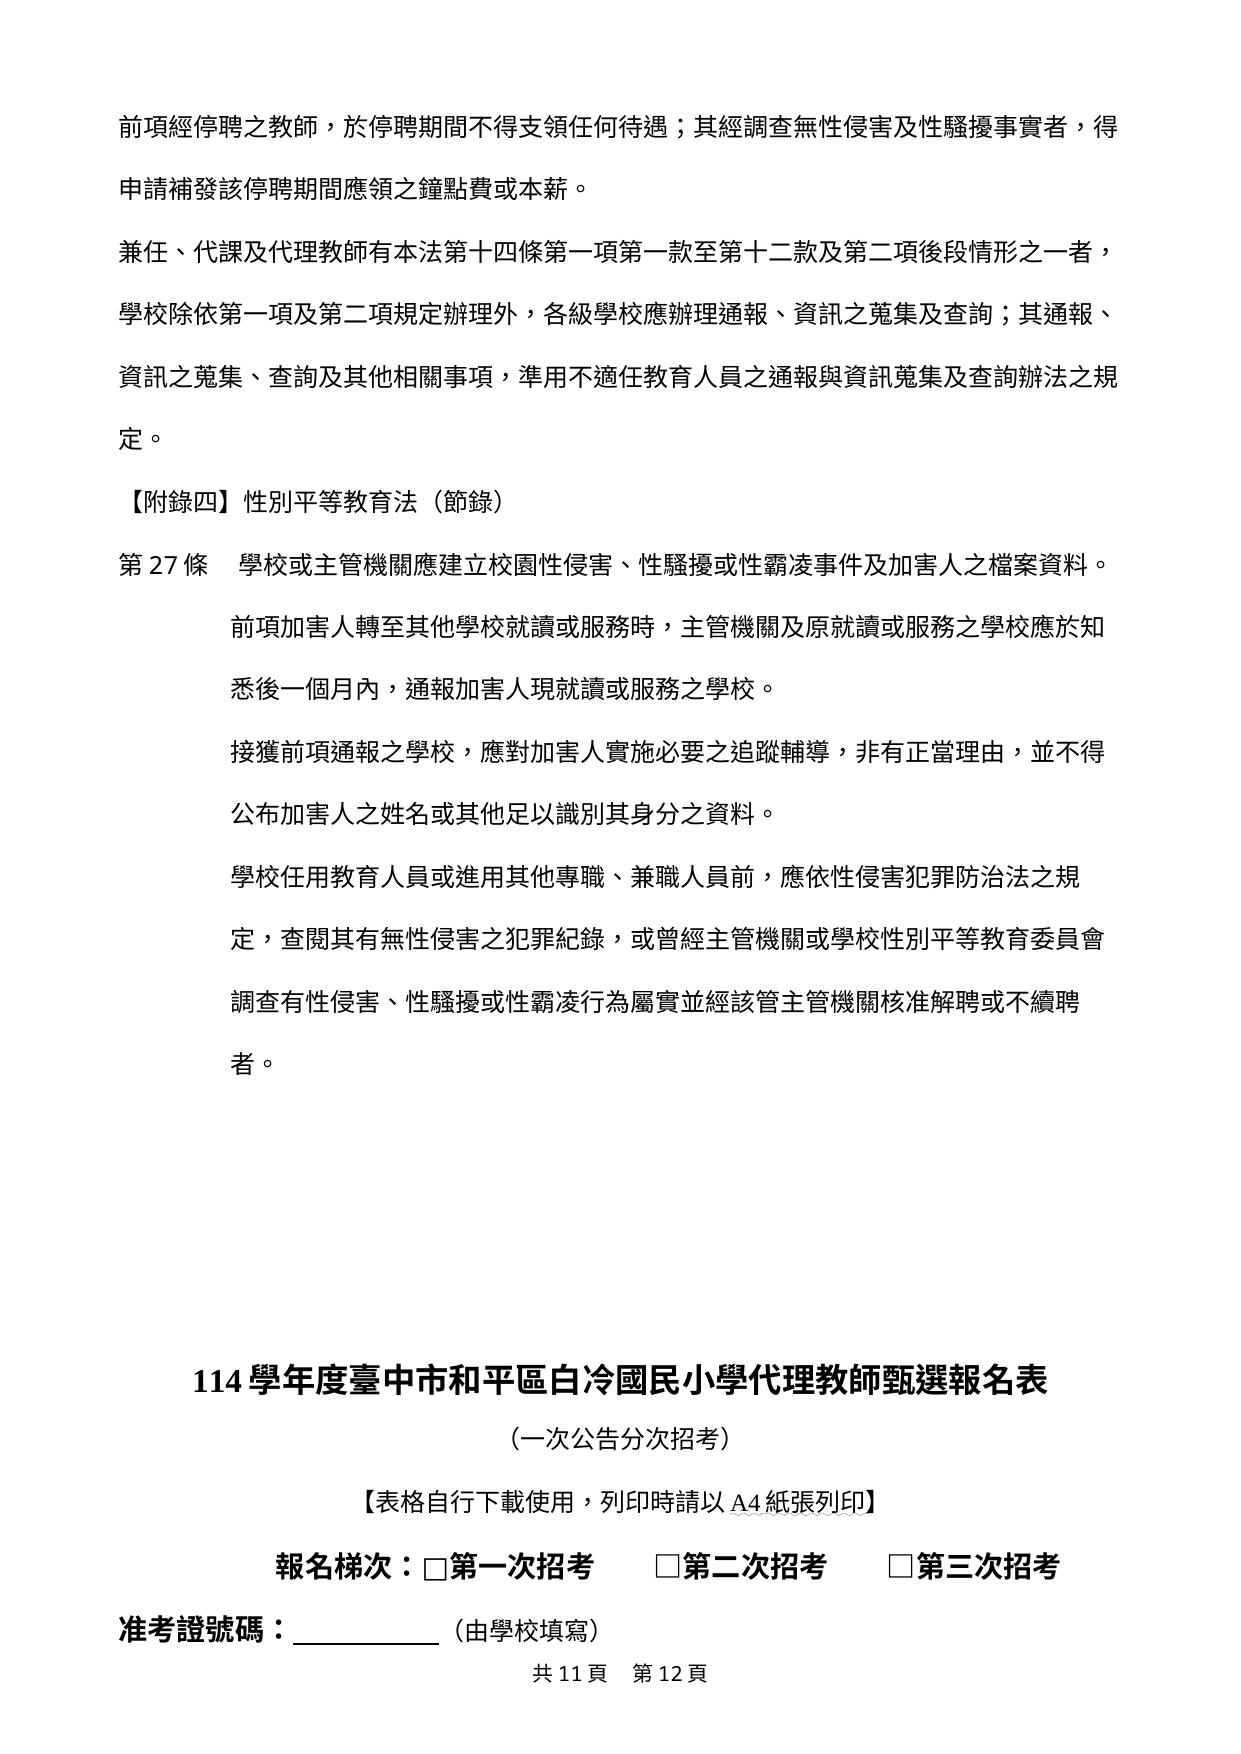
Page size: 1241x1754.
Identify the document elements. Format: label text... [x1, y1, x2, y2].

text 前項加害人轉至其他學校就讀或服務時，主管機關及原就讀或服務之學校應於知悉後一個月內，通報加害人現就讀或服務之學校。 [231, 586, 1122, 711]
text 前項經停聘之教師，於停聘期間不得支領任何待遇；其經調查無性侵害及性騷擾事實者，得申請補發該停聘期間應領之鐘點費或本薪。 [118, 86, 1122, 211]
text 【附錄四】性別平等教育法（節錄） [118, 461, 1122, 523]
text 准考證號碼： （由學校填寫） [118, 1586, 1122, 1648]
text 接獲前項通報之學校，應對加害人實施必要之追蹤輔導，非有正當理由，並不得公布加害人之姓名或其他足以識別其身分之資料。 [231, 711, 1122, 836]
text 第27條 學校或主管機關應建立校園性侵害、性騷擾或性霸凌事件及加害人之檔案資料。 [118, 523, 1122, 586]
text 報名梯次：□第一次招考 □第二次招考 □第三次招考 [118, 1523, 1122, 1586]
text 114學年度臺中市和平區白冷國民小學代理教師甄選報名表 [118, 1336, 1122, 1398]
text 【表格自行下載使用，列印時請以A4紙張列印】 [118, 1461, 1122, 1523]
text （一次公告分次招考） [118, 1398, 1122, 1461]
text 兼任、代課及代理教師有本法第十四條第一項第一款至第十二款及第二項後段情形之一者，學校除依第一項及第二項規定辦理外，各級學校應辦理通報、資訊之蒐集及查詢；其通報、資訊之蒐集、查詢及其他相關事項，準用不適任教育人員之通報與資訊蒐集及查詢辦法之規定。 [118, 211, 1122, 461]
text 學校任用教育人員或進用其他專職、兼職人員前，應依性侵害犯罪防治法之規定，查閱其有無性侵害之犯罪紀錄，或曾經主管機關或學校性別平等教育委員會調查有性侵害、性騷擾或性霸凌行為屬實並經該管主管機關核准解聘或不續聘者。 [231, 836, 1122, 1086]
